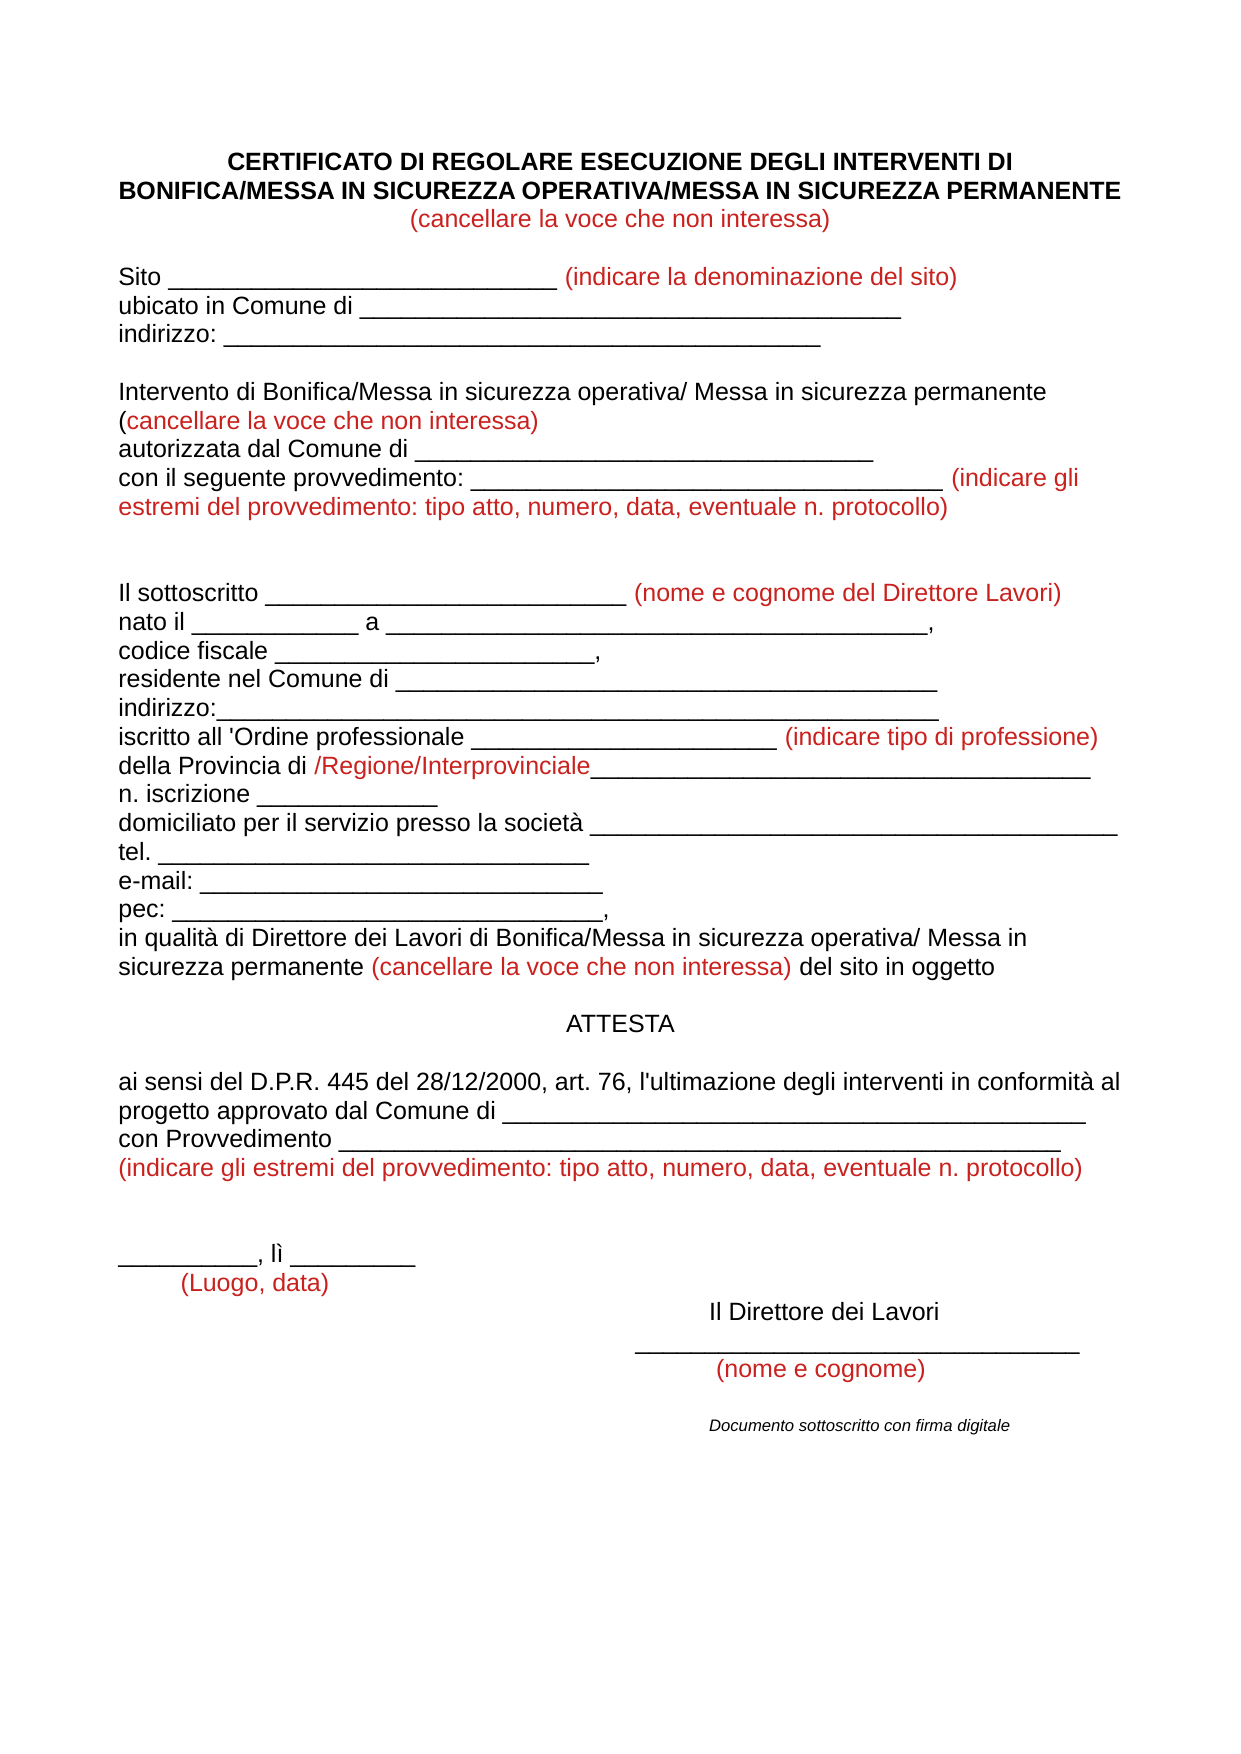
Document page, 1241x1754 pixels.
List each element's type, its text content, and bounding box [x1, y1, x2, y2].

text con il seguente provvedimento: __________________________________ (indicare gli estremi del provvedimento: tipo atto, numero, data, eventuale n. protocollo) [118, 463, 1122, 521]
text Sito ____________________________ (indicare la denominazione del sito) [118, 262, 1122, 291]
text della Provincia di /Regione/Interprovinciale____________________________________ [118, 751, 1122, 779]
text autorizzata dal Comune di _________________________________ [118, 434, 1122, 463]
text ubicato in Comune di _______________________________________ [118, 291, 1122, 319]
text (Luogo, data) [118, 1268, 1122, 1297]
text ai sensi del D.P.R. 445 del 28/12/2000, art. 76, l'ultimazione degli interventi in conformità al progetto approvato dal Comune di __________________________________________ con Provvedimento ____________________________________________________ (indicare gli estremi del provvedimento: tipo atto, numero, data, eventuale n. protocollo) [118, 1067, 1122, 1182]
text Il sottoscritto __________________________ (nome e cognome del Direttore Lavori) [118, 578, 1122, 607]
text iscritto all 'Ordine professionale ______________________ (indicare tipo di professione) [118, 722, 1122, 751]
text (cancellare la voce che non interessa) [118, 204, 1122, 233]
text indirizzo: ___________________________________________ [118, 319, 1122, 348]
text tel. _______________________________ [118, 837, 1122, 866]
text ATTESTA [118, 1009, 1122, 1038]
text in qualità di Direttore dei Lavori di Bonifica/Messa in sicurezza operativa/ Messa in sicurezza permanente (cancellare la voce che non interessa) del sito in oggetto [118, 923, 1122, 981]
text pec: _______________________________, [118, 894, 1122, 923]
text indirizzo:____________________________________________________ [118, 693, 1122, 722]
text ________________________________ [118, 1326, 1122, 1354]
text e-mail: _____________________________ [118, 866, 1122, 894]
text n. iscrizione _____________ [118, 779, 1122, 808]
text BONIFICA/MESSA IN SICUREZZA OPERATIVA/MESSA IN SICUREZZA PERMANENTE [118, 176, 1122, 204]
text Il Direttore dei Lavori [118, 1297, 1122, 1326]
text Intervento di Bonifica/Messa in sicurezza operativa/ Messa in sicurezza permanente (cancellare la voce che non interessa) [118, 377, 1122, 434]
text residente nel Comune di _______________________________________ [118, 664, 1122, 693]
text __________, lì _________ [118, 1239, 1122, 1268]
text (nome e cognome) [118, 1354, 1122, 1383]
text CERTIFICATO DI REGOLARE ESECUZIONE DEGLI INTERVENTI DI [118, 147, 1122, 176]
text Documento sottoscritto con firma digitale [118, 1412, 1122, 1436]
text codice fiscale _______________________, [118, 636, 1122, 664]
text domiciliato per il servizio presso la società ______________________________________ [118, 808, 1122, 837]
text nato il ____________ a _______________________________________, [118, 607, 1122, 636]
